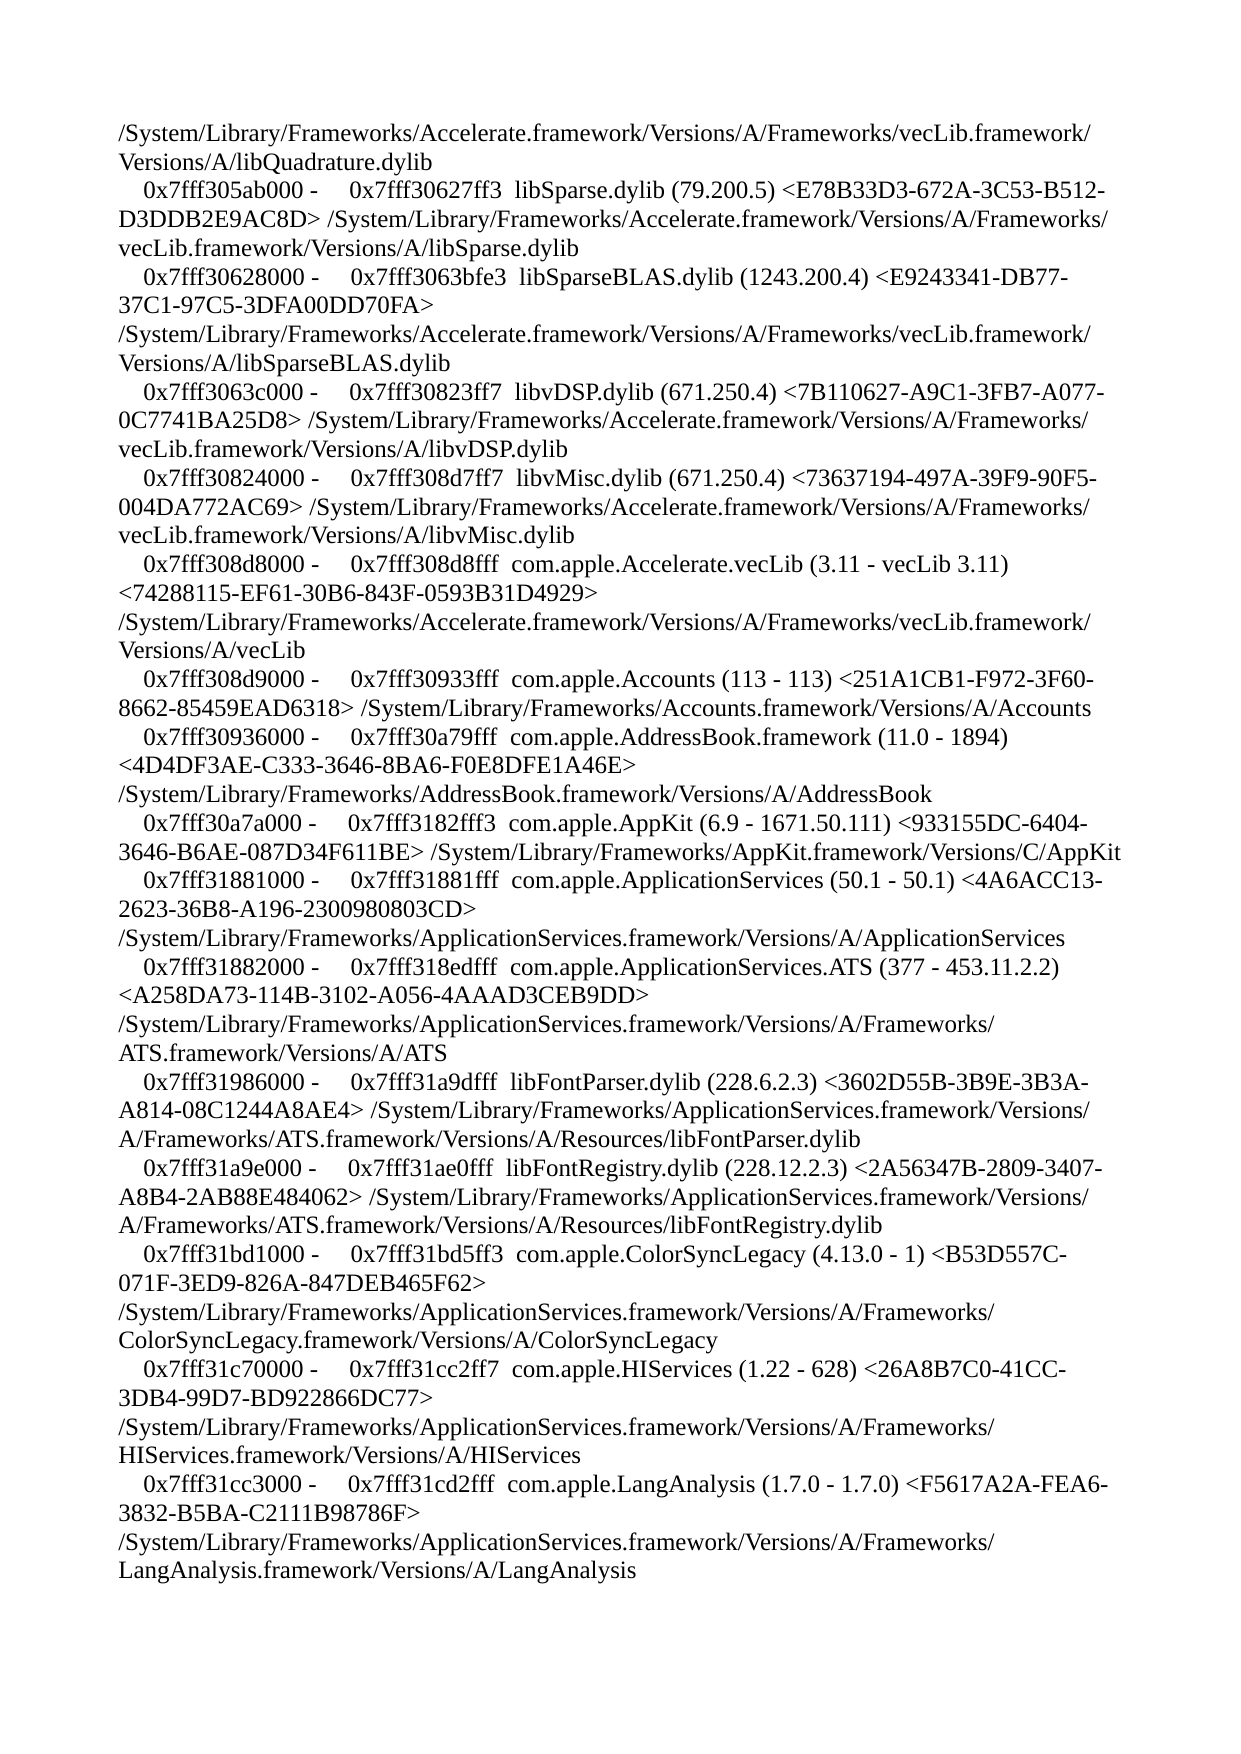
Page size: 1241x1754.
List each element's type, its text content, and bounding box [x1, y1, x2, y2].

text 0x7fff31882000 - 0x7fff318edfff com.apple.ApplicationServices.ATS (377 - 453.11.2.2) <A258DA73-114B-3102-A056-4AAAD3CEB9DD> /System/Library/Frameworks/ApplicationServices.framework/Versions/A/Frameworks/ATS.framework/Versions/A/ATS [118, 952, 1122, 1067]
text /System/Library/Frameworks/Accelerate.framework/Versions/A/Frameworks/vecLib.framework/Versions/A/libQuadrature.dylib [118, 118, 1122, 176]
text 0x7fff3063c000 - 0x7fff30823ff7 libvDSP.dylib (671.250.4) <7B110627-A9C1-3FB7-A077-0C7741BA25D8> /System/Library/Frameworks/Accelerate.framework/Versions/A/Frameworks/vecLib.framework/Versions/A/libvDSP.dylib [118, 377, 1122, 463]
text 0x7fff308d8000 - 0x7fff308d8fff com.apple.Accelerate.vecLib (3.11 - vecLib 3.11) <74288115-EF61-30B6-843F-0593B31D4929> /System/Library/Frameworks/Accelerate.framework/Versions/A/Frameworks/vecLib.framework/Versions/A/vecLib [118, 549, 1122, 664]
text 0x7fff31bd1000 - 0x7fff31bd5ff3 com.apple.ColorSyncLegacy (4.13.0 - 1) <B53D557C-071F-3ED9-826A-847DEB465F62> /System/Library/Frameworks/ApplicationServices.framework/Versions/A/Frameworks/ColorSyncLegacy.framework/Versions/A/ColorSyncLegacy [118, 1239, 1122, 1354]
text 0x7fff31881000 - 0x7fff31881fff com.apple.ApplicationServices (50.1 - 50.1) <4A6ACC13-2623-36B8-A196-2300980803CD> /System/Library/Frameworks/ApplicationServices.framework/Versions/A/ApplicationServices [118, 866, 1122, 952]
text 0x7fff30824000 - 0x7fff308d7ff7 libvMisc.dylib (671.250.4) <73637194-497A-39F9-90F5-004DA772AC69> /System/Library/Frameworks/Accelerate.framework/Versions/A/Frameworks/vecLib.framework/Versions/A/libvMisc.dylib [118, 463, 1122, 549]
text 0x7fff308d9000 - 0x7fff30933fff com.apple.Accounts (113 - 113) <251A1CB1-F972-3F60-8662-85459EAD6318> /System/Library/Frameworks/Accounts.framework/Versions/A/Accounts [118, 664, 1122, 722]
text 0x7fff305ab000 - 0x7fff30627ff3 libSparse.dylib (79.200.5) <E78B33D3-672A-3C53-B512-D3DDB2E9AC8D> /System/Library/Frameworks/Accelerate.framework/Versions/A/Frameworks/vecLib.framework/Versions/A/libSparse.dylib [118, 176, 1122, 262]
text 0x7fff30628000 - 0x7fff3063bfe3 libSparseBLAS.dylib (1243.200.4) <E9243341-DB77-37C1-97C5-3DFA00DD70FA> /System/Library/Frameworks/Accelerate.framework/Versions/A/Frameworks/vecLib.framework/Versions/A/libSparseBLAS.dylib [118, 262, 1122, 377]
text 0x7fff31a9e000 - 0x7fff31ae0fff libFontRegistry.dylib (228.12.2.3) <2A56347B-2809-3407-A8B4-2AB88E484062> /System/Library/Frameworks/ApplicationServices.framework/Versions/A/Frameworks/ATS.framework/Versions/A/Resources/libFontRegistry.dylib [118, 1153, 1122, 1239]
text 0x7fff31986000 - 0x7fff31a9dfff libFontParser.dylib (228.6.2.3) <3602D55B-3B9E-3B3A-A814-08C1244A8AE4> /System/Library/Frameworks/ApplicationServices.framework/Versions/A/Frameworks/ATS.framework/Versions/A/Resources/libFontParser.dylib [118, 1067, 1122, 1153]
text 0x7fff30936000 - 0x7fff30a79fff com.apple.AddressBook.framework (11.0 - 1894) <4D4DF3AE-C333-3646-8BA6-F0E8DFE1A46E> /System/Library/Frameworks/AddressBook.framework/Versions/A/AddressBook [118, 722, 1122, 808]
text 0x7fff31c70000 - 0x7fff31cc2ff7 com.apple.HIServices (1.22 - 628) <26A8B7C0-41CC-3DB4-99D7-BD922866DC77> /System/Library/Frameworks/ApplicationServices.framework/Versions/A/Frameworks/HIServices.framework/Versions/A/HIServices [118, 1354, 1122, 1469]
text 0x7fff31cc3000 - 0x7fff31cd2fff com.apple.LangAnalysis (1.7.0 - 1.7.0) <F5617A2A-FEA6-3832-B5BA-C2111B98786F> /System/Library/Frameworks/ApplicationServices.framework/Versions/A/Frameworks/LangAnalysis.framework/Versions/A/LangAnalysis [118, 1469, 1122, 1584]
text 0x7fff30a7a000 - 0x7fff3182fff3 com.apple.AppKit (6.9 - 1671.50.111) <933155DC-6404-3646-B6AE-087D34F611BE> /System/Library/Frameworks/AppKit.framework/Versions/C/AppKit [118, 808, 1122, 866]
